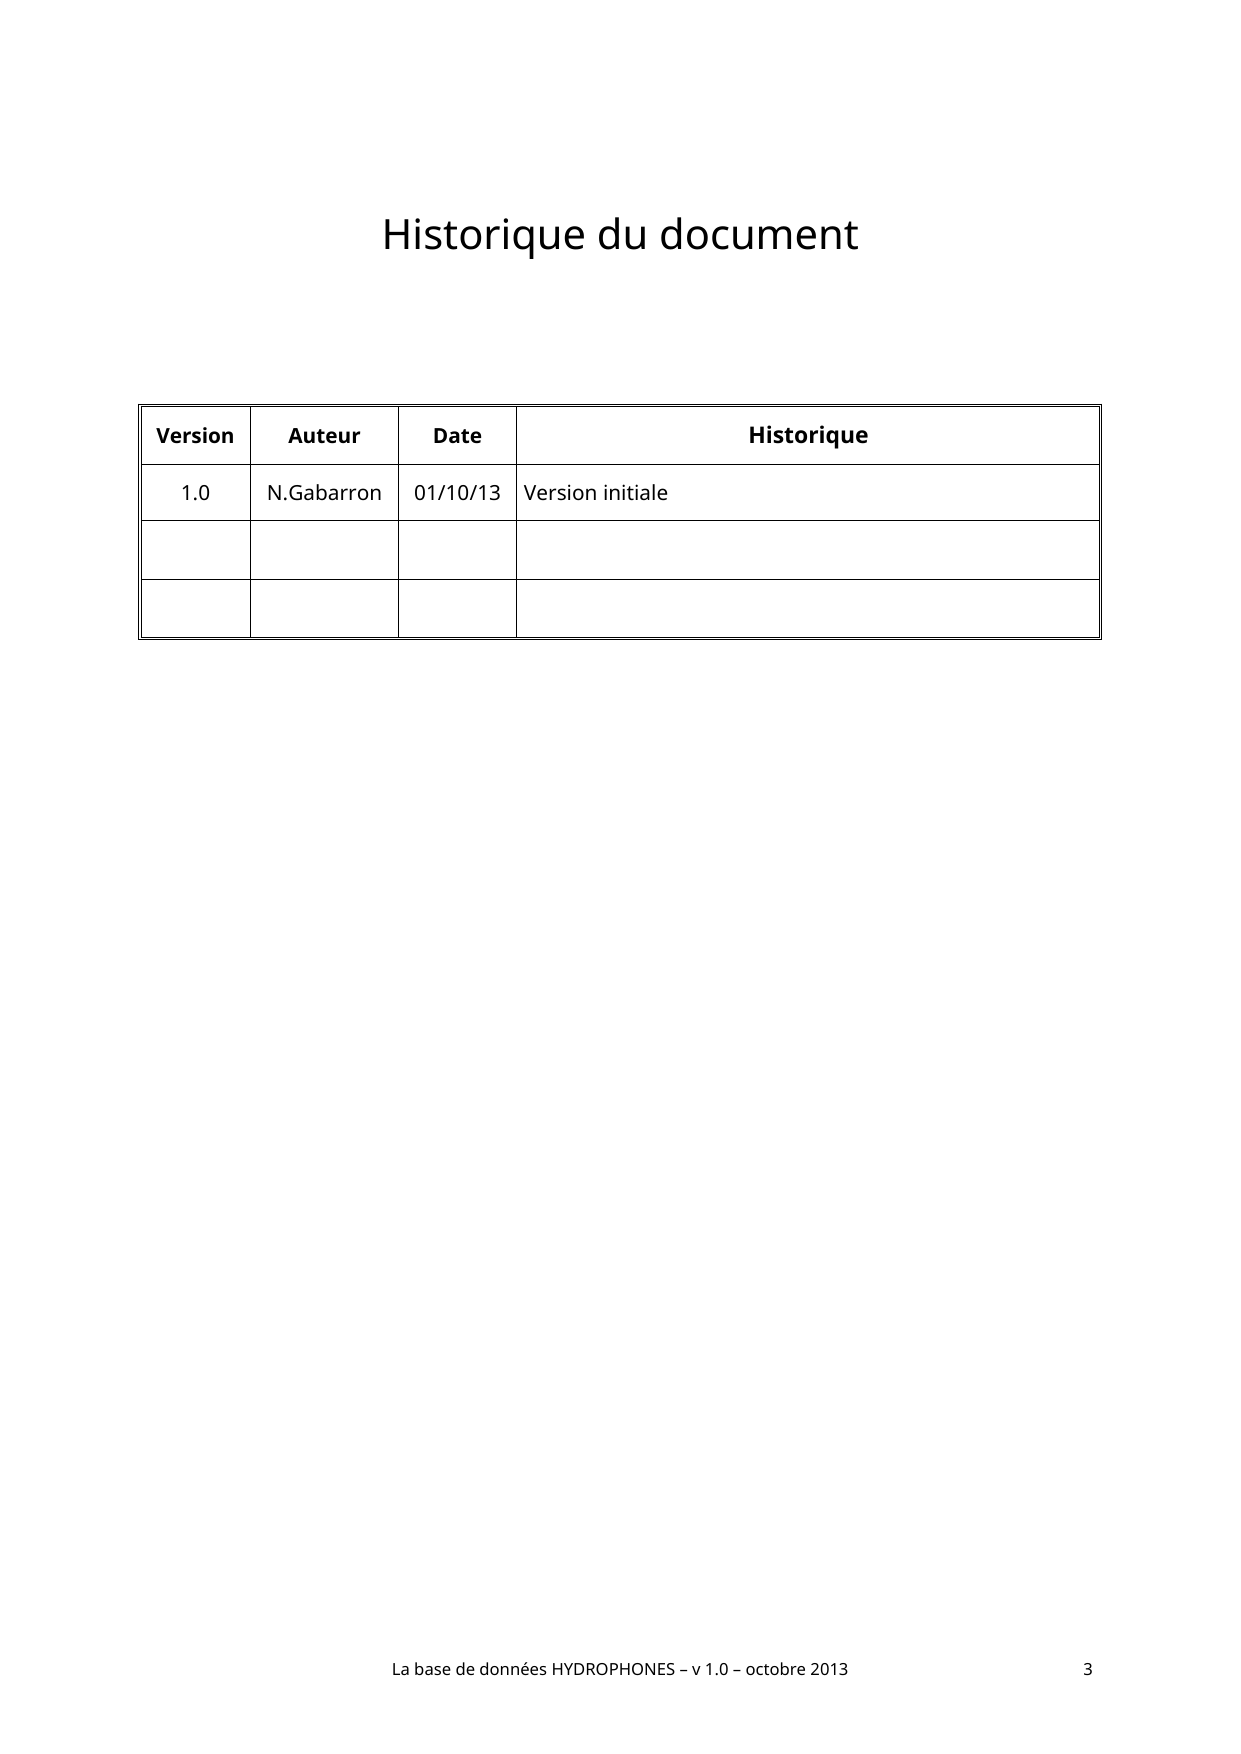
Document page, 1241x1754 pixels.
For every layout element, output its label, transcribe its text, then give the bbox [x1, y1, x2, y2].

table_cell Version initiale [517, 465, 1099, 520]
table_cell [517, 521, 1099, 578]
table_header Version [142, 407, 250, 464]
table_cell N.Gabarron [251, 465, 398, 520]
table_header Auteur [251, 407, 398, 464]
text Historique du document [148, 204, 1092, 261]
table_cell [251, 521, 398, 578]
table_cell [399, 521, 516, 578]
table_header Date [399, 407, 516, 464]
table_cell [399, 580, 516, 637]
table_cell [517, 580, 1099, 637]
table_cell 01/10/13 [399, 465, 516, 520]
table_header Historique [517, 407, 1099, 464]
table_cell 1.0 [142, 465, 250, 520]
table_cell [142, 521, 250, 578]
table_cell [251, 580, 398, 637]
table_cell [142, 580, 250, 637]
